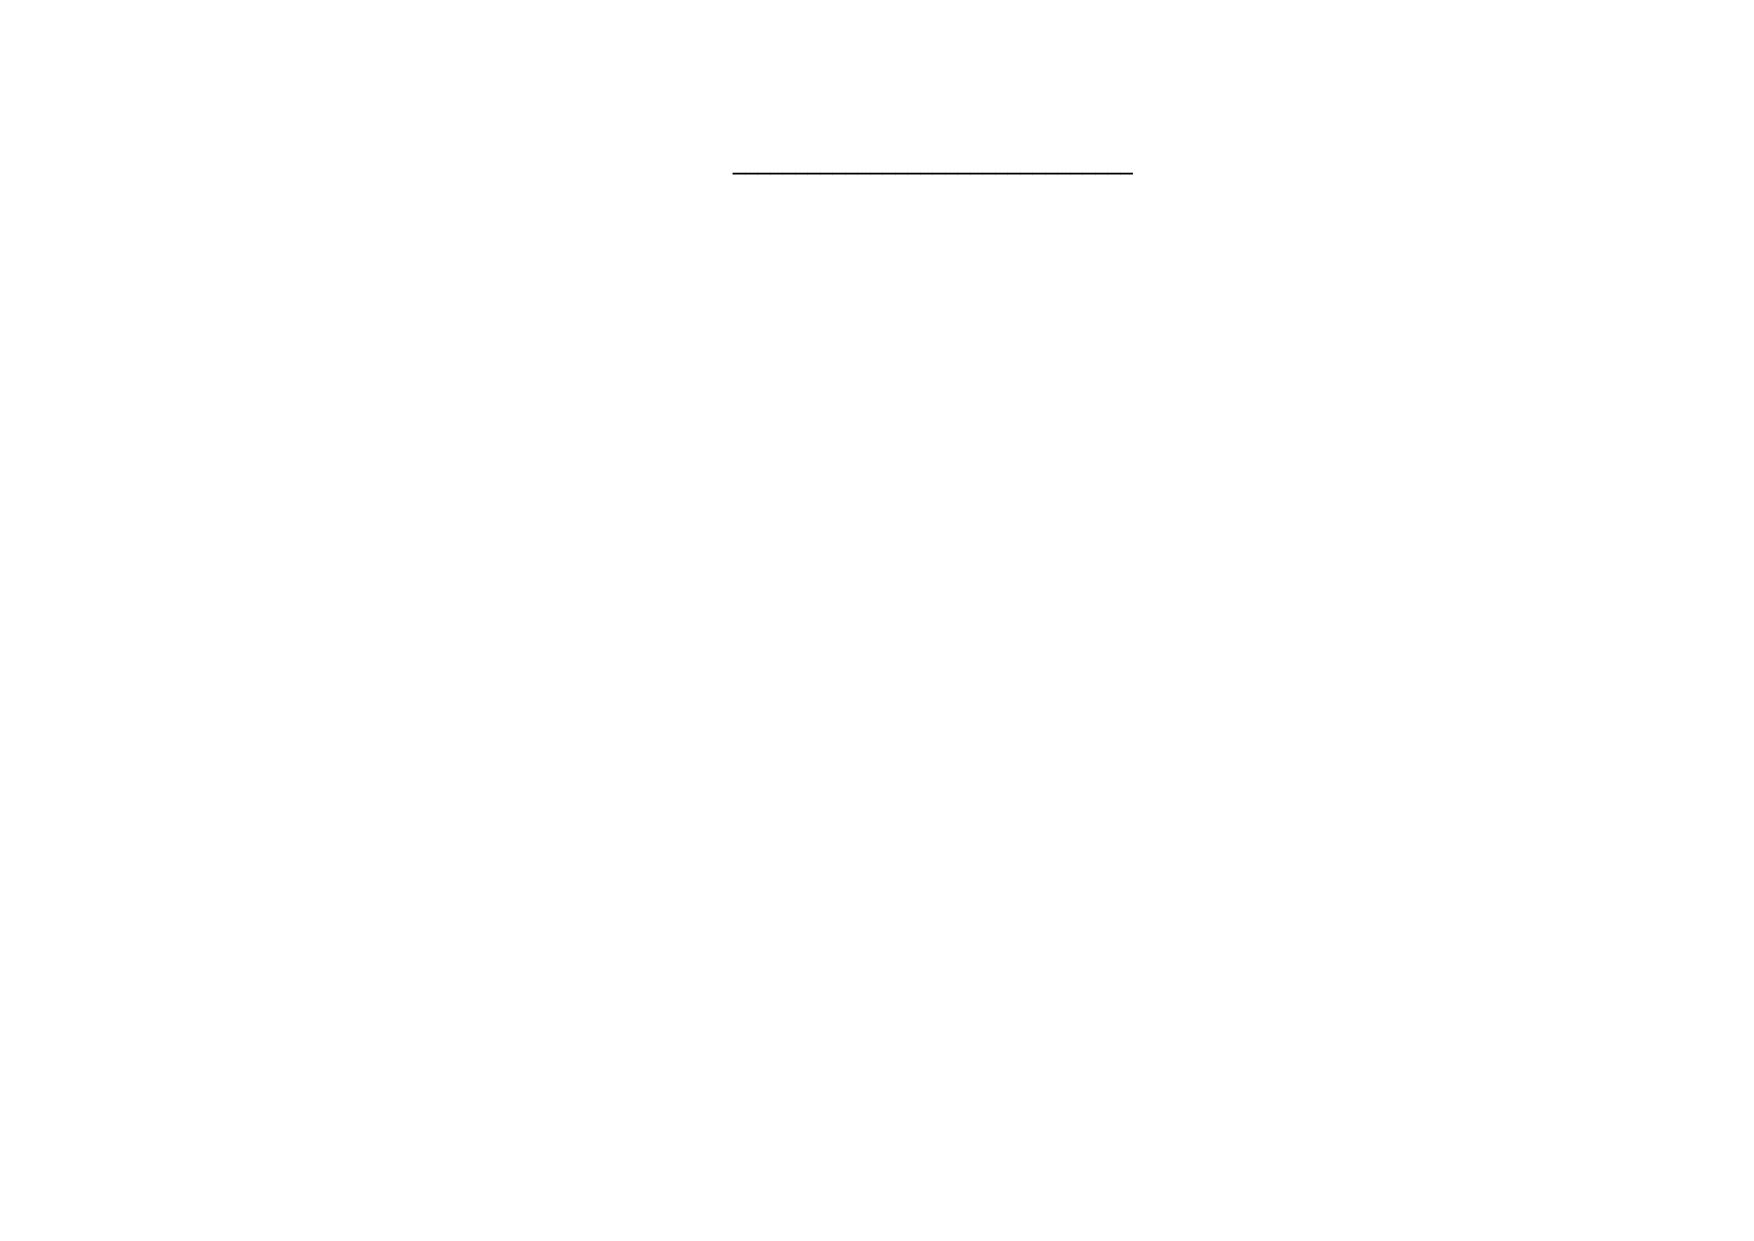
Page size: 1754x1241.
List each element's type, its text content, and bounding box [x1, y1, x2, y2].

subtitle ________________________________ [177, 148, 1688, 176]
